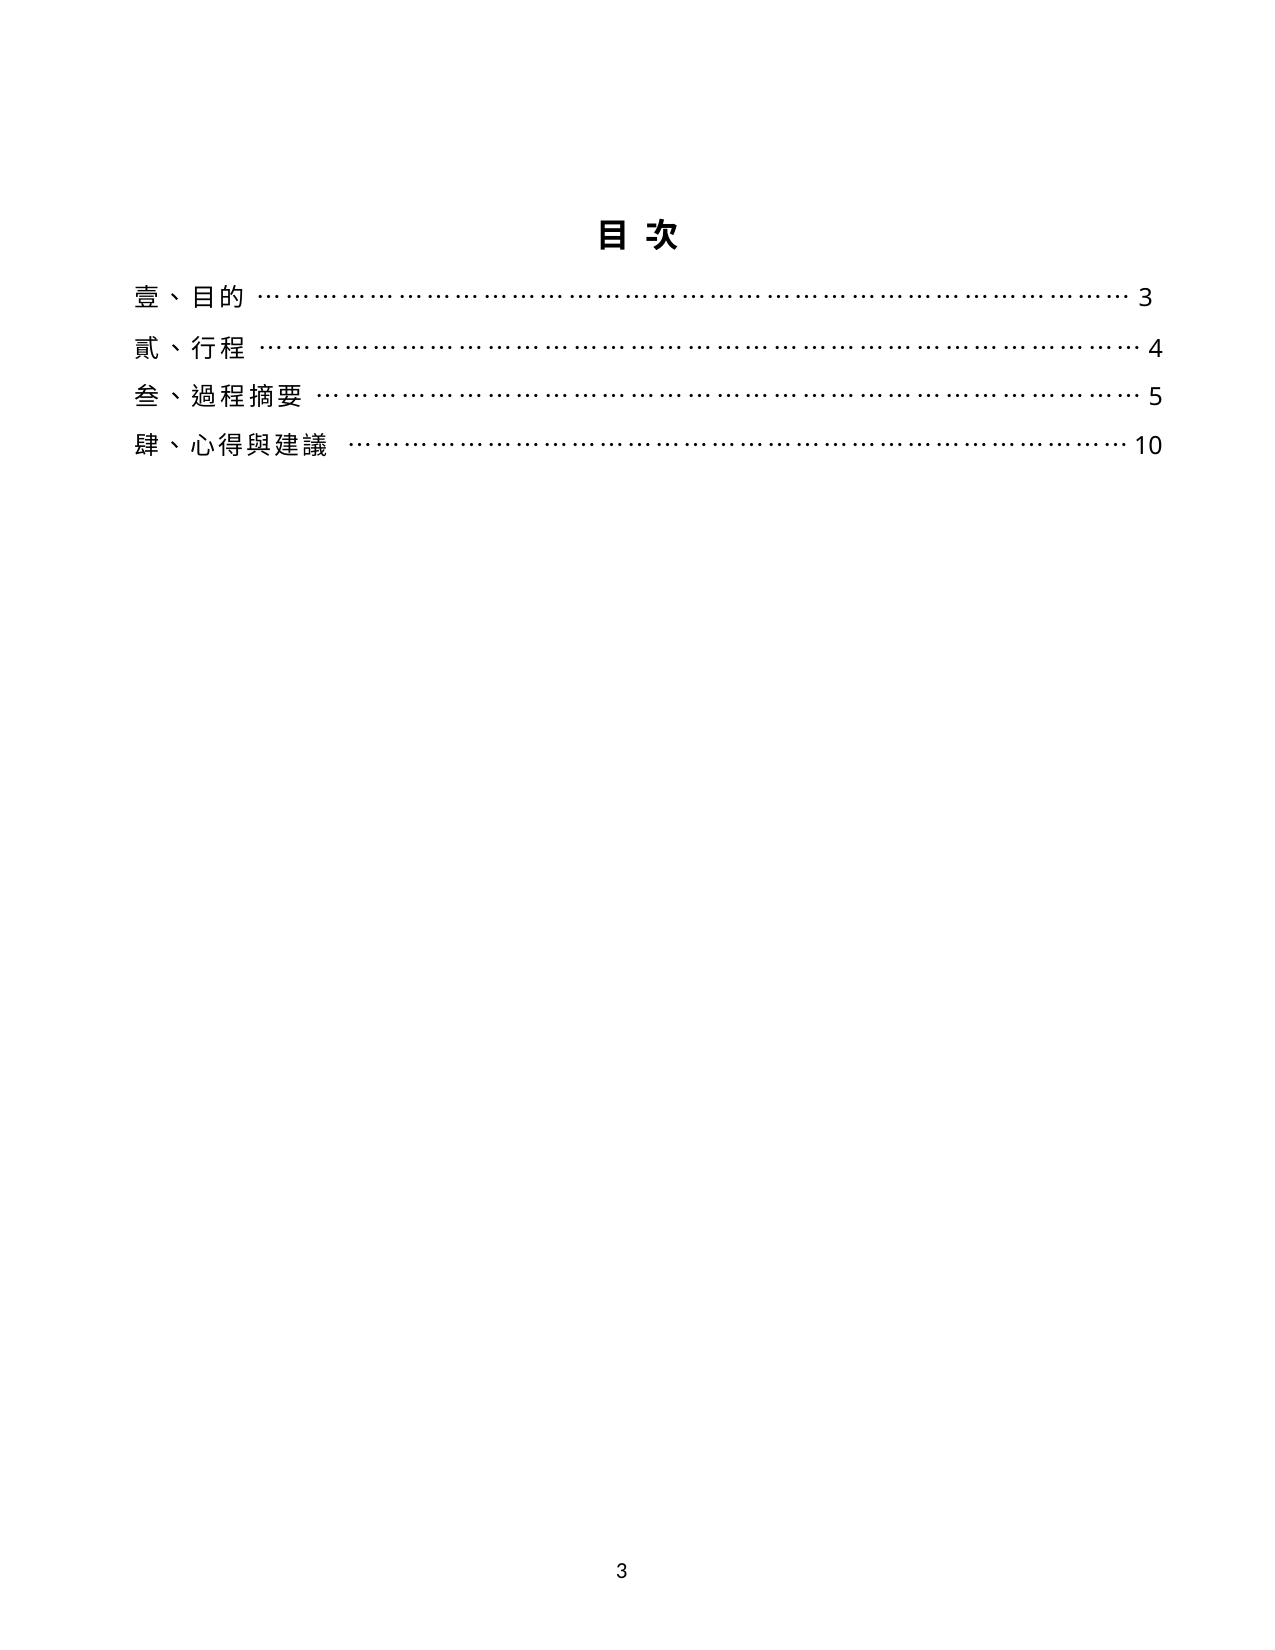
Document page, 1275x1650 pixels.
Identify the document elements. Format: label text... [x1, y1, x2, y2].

text 壹、目的 …………………………………………………………………………………3 [134, 270, 1162, 316]
text 肆、心得與建議 …………………………………………………………………………10 [134, 426, 1162, 462]
text 貳、行程 …………………………………………………………………………………4 [134, 328, 1162, 364]
text 目 次 [112, 209, 1162, 257]
text 叁、過程摘要 ……………………………………………………………………………5 [134, 377, 1162, 413]
